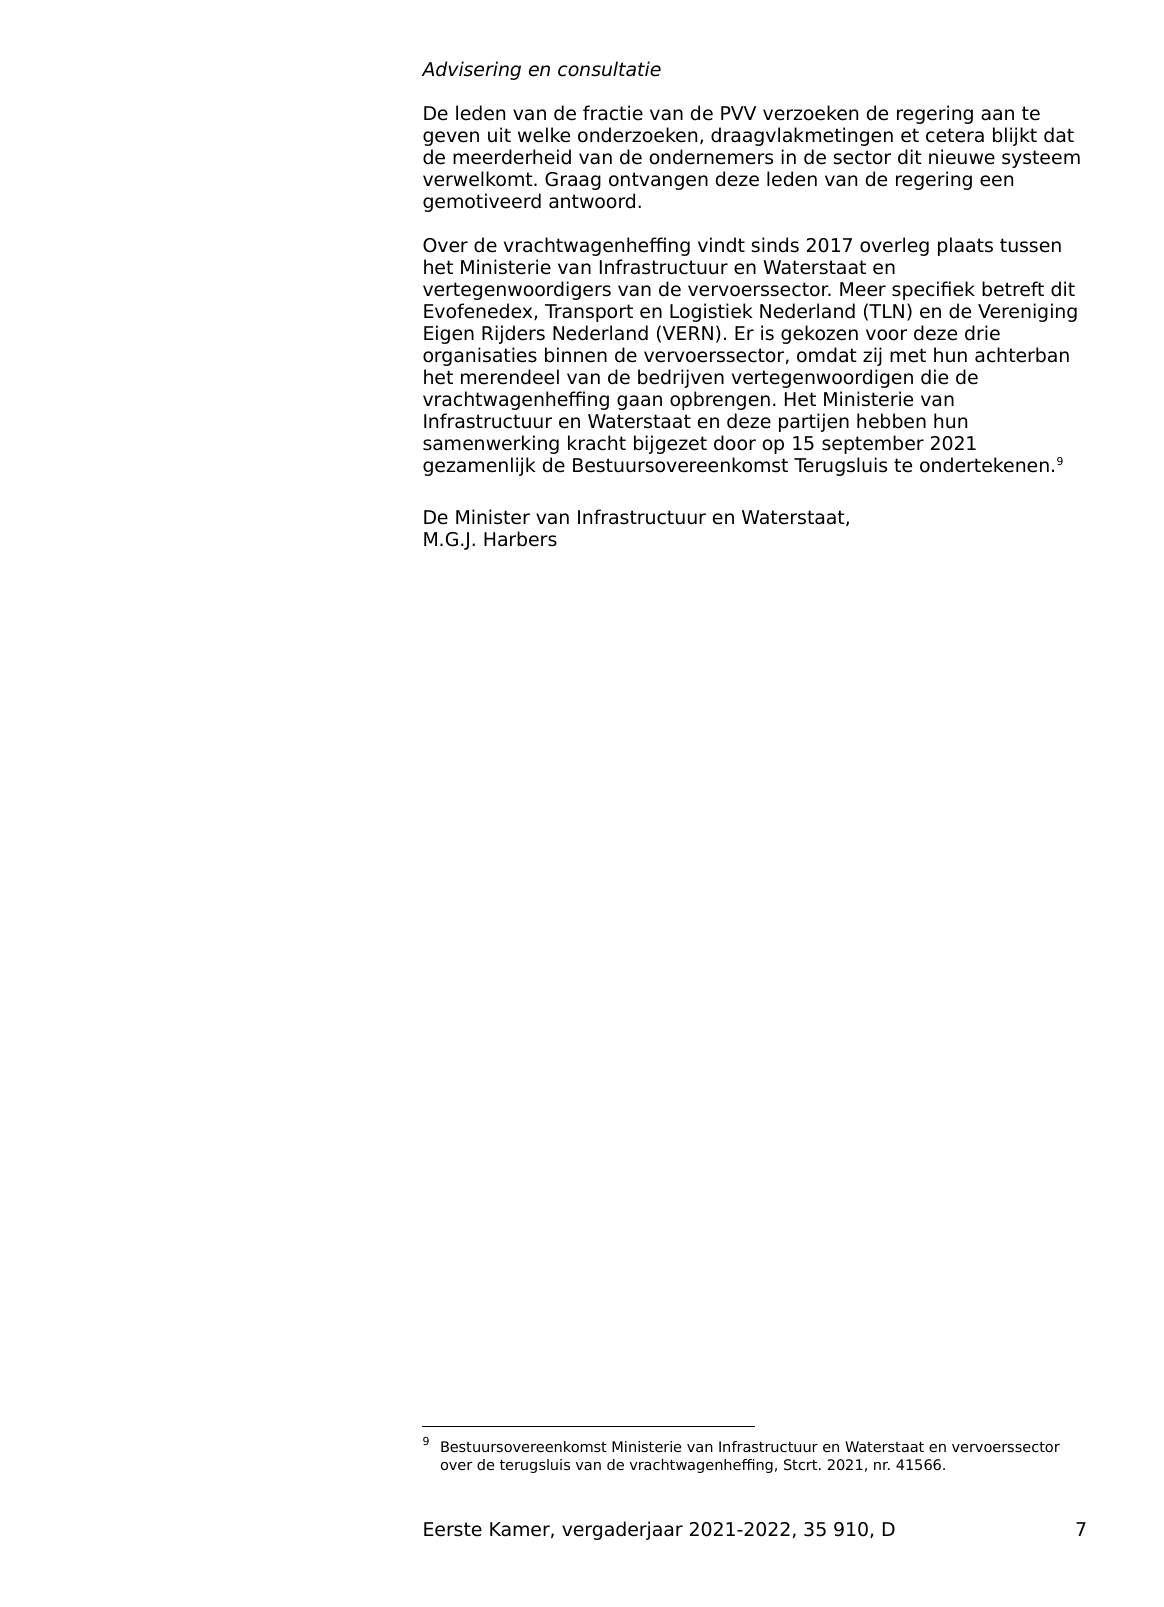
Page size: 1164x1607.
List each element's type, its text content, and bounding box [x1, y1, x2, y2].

text Bestuursovereenkomst Ministerie van Infrastructuur en Waterstaat en vervoerssector over de terugsluis van de vrachtwagenheffing, Stcrt. 2021, nr. 41566. [422, 1435, 1087, 1474]
text De leden van de fractie van de PVV verzoeken de regering aan te geven uit welke onderzoeken, draagvlakmetingen et cetera blijkt dat de meerderheid van de ondernemers in de sector dit nieuwe systeem verwelkomt. Graag ontvangen deze leden van de regering een gemotiveerd antwoord. [422, 103, 1087, 213]
subtitle Advisering en consultatie [422, 59, 1087, 81]
text De Minister van Infrastructuur en Waterstaat, M.G.J. Harbers [422, 507, 1087, 551]
text Over de vrachtwagenheffing vindt sinds 2017 overleg plaats tussen het Ministerie van Infrastructuur en Waterstaat en vertegenwoordigers van de vervoerssector. Meer specifiek betreft dit Evofenedex, Transport en Logistiek Nederland (TLN) en de Vereniging Eigen Rijders Nederland (VERN). Er is gekozen voor deze drie organisaties binnen de vervoerssector, omdat zij met hun achterban het merendeel van de bedrijven vertegenwoordigen die de vrachtwagenheffing gaan opbrengen. Het Ministerie van Infrastructuur en Waterstaat en deze partijen hebben hun samenwerking kracht bijgezet door op 15 september 2021 gezamenlijk de Bestuursovereenkomst Terugsluis te ondertekenen. [422, 235, 1087, 477]
